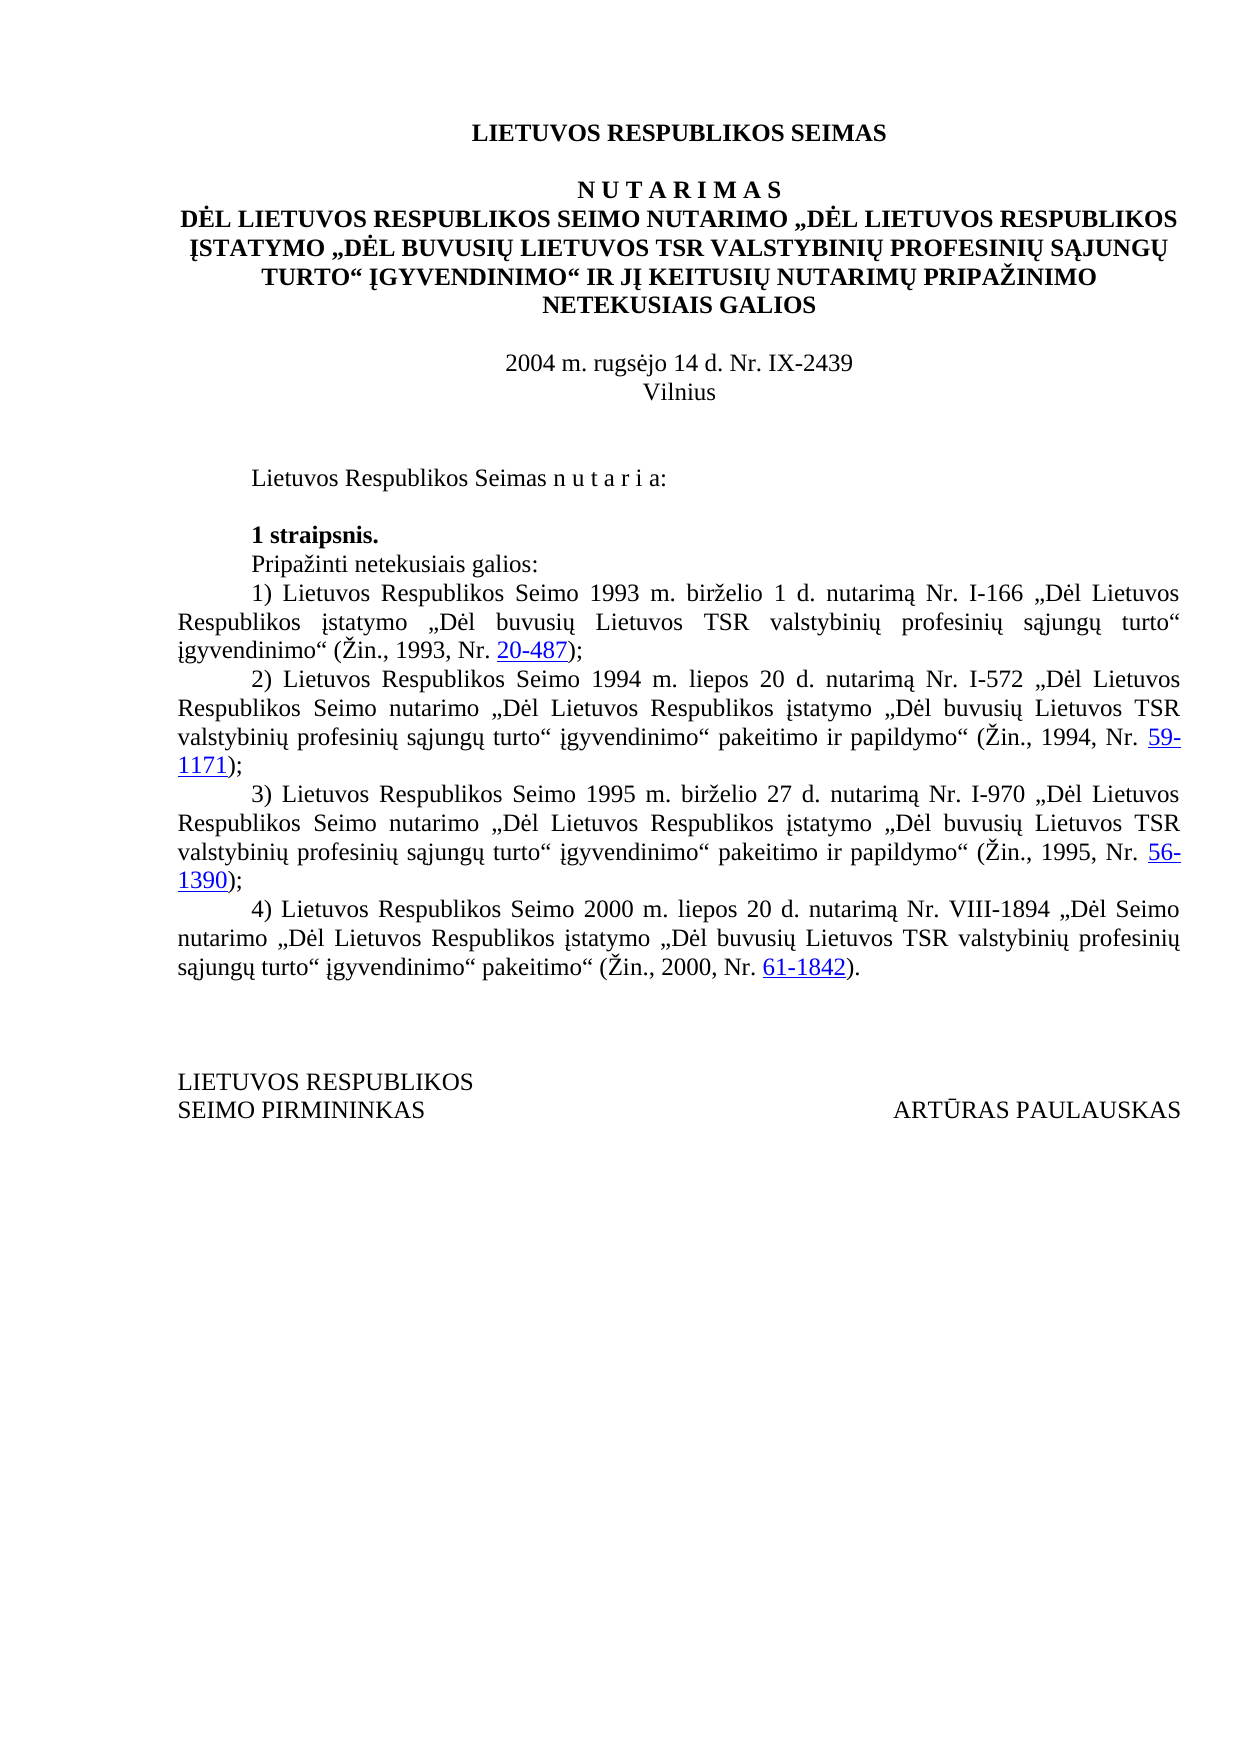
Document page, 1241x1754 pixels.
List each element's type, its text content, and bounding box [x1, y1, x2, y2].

text 4) Lietuvos Respublikos Seimo 2000 m. liepos 20 d. nutarimą Nr. VIII-1894 „Dėl Seimo nutarimo „Dėl Lietuvos Respublikos įstatymo „Dėl buvusių Lietuvos TSR valstybinių profesinių sąjungų turto“ įgyvendinimo“ pakeitimo“ (Žin., 2000, Nr. 61-1842). [177, 894, 1181, 981]
text Pripažinti netekusiais galios: [177, 549, 1181, 578]
text LIETUVOS RESPUBLIKOS SEIMAS [177, 118, 1181, 147]
text LIETUVOS RESPUBLIKOS [177, 1067, 1181, 1096]
text DĖL LIETUVOS RESPUBLIKOS SEIMO NUTARIMO „DĖL LIETUVOS RESPUBLIKOS ĮSTATYMO „DĖL BUVUSIŲ LIETUVOS TSR VALSTYBINIŲ PROFESINIŲ SĄJUNGŲ TURTO“ ĮGYVENDINIMO“ IR JĮ KEITUSIŲ NUTARIMŲ PRIPAŽINIMO NETEKUSIAIS GALIOS [177, 204, 1181, 319]
text Lietuvos Respublikos Seimas nutaria: [177, 463, 1181, 492]
text N U T A R I M A S [177, 176, 1181, 204]
text 1 straipsnis. [177, 521, 1181, 549]
text SEIMO PIRMININKAS ARTŪRAS PAULAUSKAS [177, 1096, 1181, 1124]
text Vilnius [177, 377, 1181, 406]
text 1) Lietuvos Respublikos Seimo 1993 m. birželio 1 d. nutarimą Nr. I-166 „Dėl Lietuvos Respublikos įstatymo „Dėl buvusių Lietuvos TSR valstybinių profesinių sąjungų turto“ įgyvendinimo“ (Žin., 1993, Nr. 20-487); [177, 578, 1181, 664]
text 2004 m. rugsėjo 14 d. Nr. IX-2439 [177, 348, 1181, 377]
text 2) Lietuvos Respublikos Seimo 1994 m. liepos 20 d. nutarimą Nr. I-572 „Dėl Lietuvos Respublikos Seimo nutarimo „Dėl Lietuvos Respublikos įstatymo „Dėl buvusių Lietuvos TSR valstybinių profesinių sąjungų turto“ įgyvendinimo“ pakeitimo ir papildymo“ (Žin., 1994, Nr. 59-1171); [177, 664, 1181, 779]
text 3) Lietuvos Respublikos Seimo 1995 m. birželio 27 d. nutarimą Nr. I-970 „Dėl Lietuvos Respublikos Seimo nutarimo „Dėl Lietuvos Respublikos įstatymo „Dėl buvusių Lietuvos TSR valstybinių profesinių sąjungų turto“ įgyvendinimo“ pakeitimo ir papildymo“ (Žin., 1995, Nr. 56-1390); [177, 779, 1181, 894]
